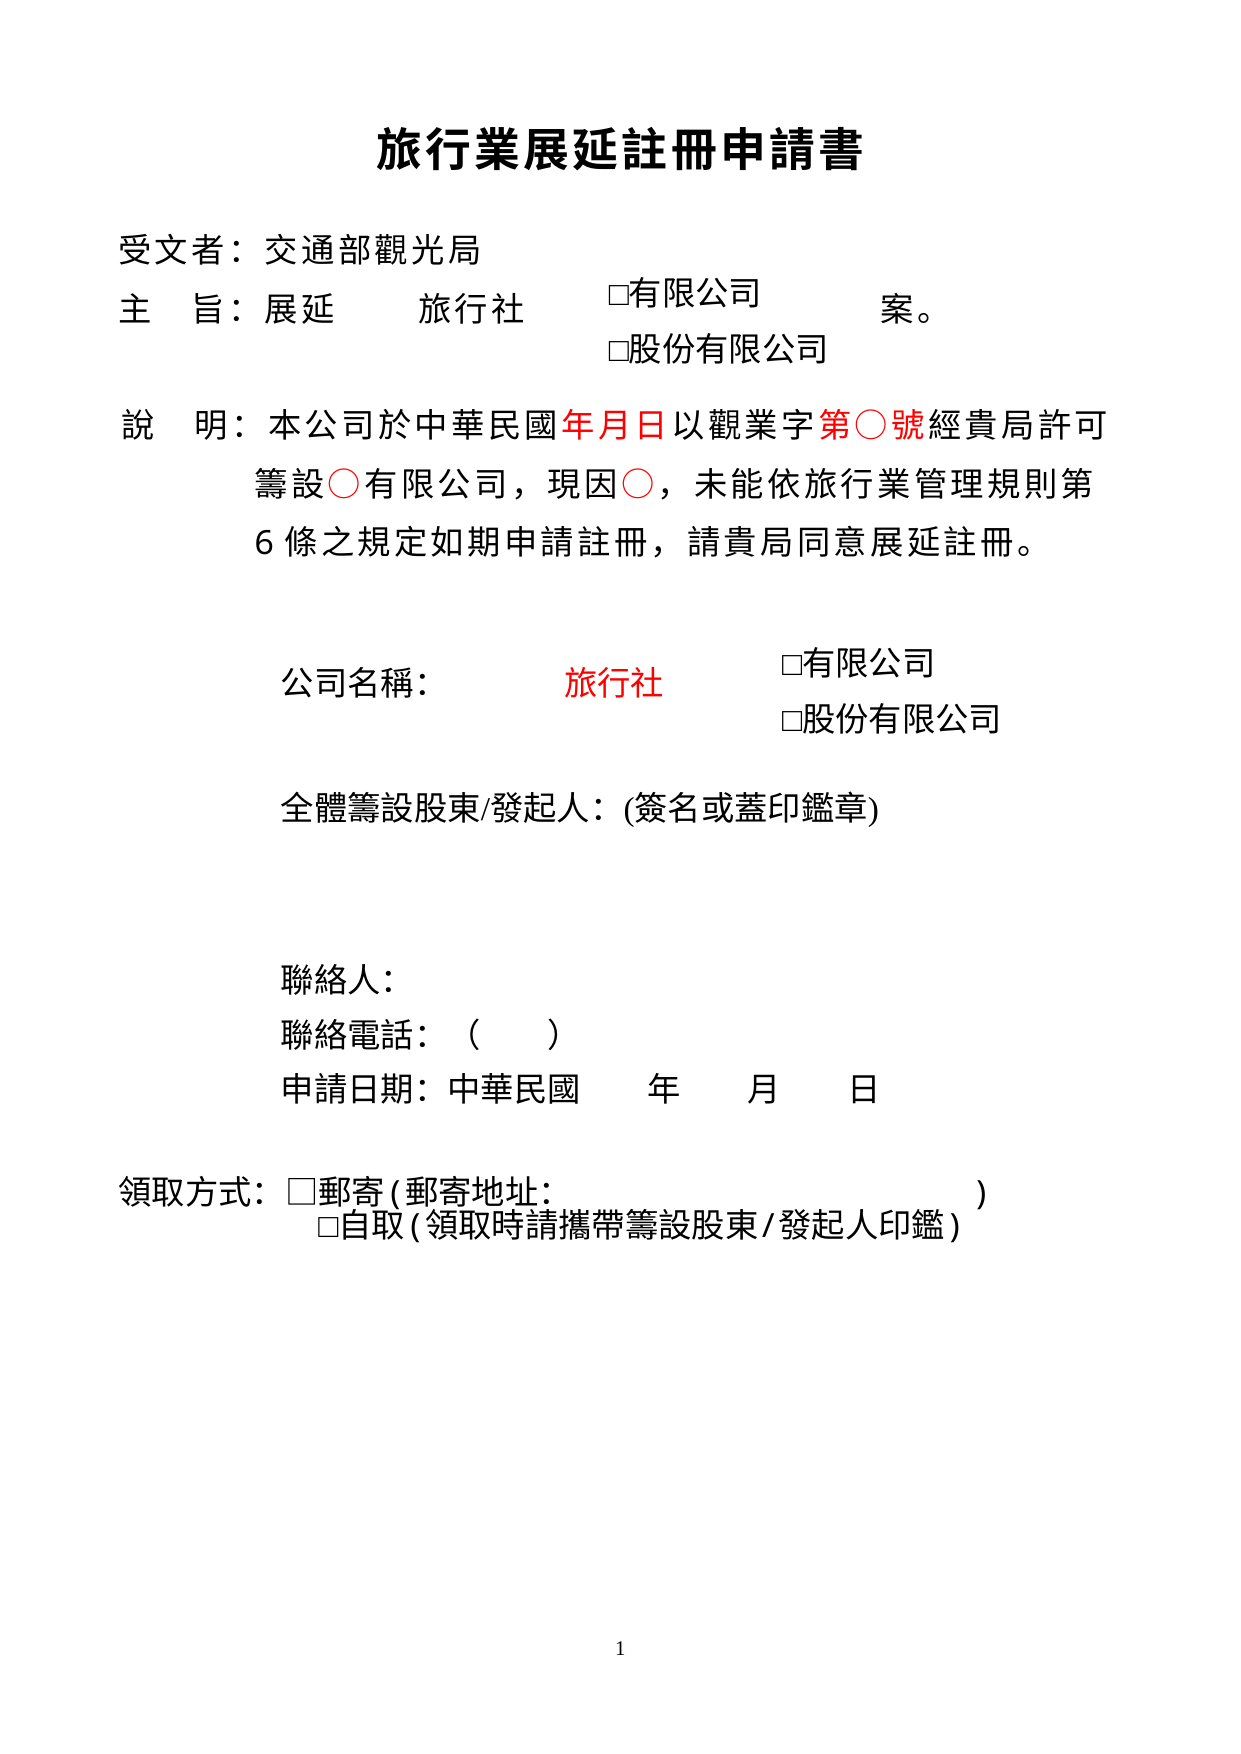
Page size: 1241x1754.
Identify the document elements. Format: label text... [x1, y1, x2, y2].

text 領取方式：□郵寄(郵寄地址： ) [290, 1184, 314, 1203]
text [1054, 645, 1122, 708]
text 旅行業展延註冊申請書 [118, 133, 1122, 174]
text 受文者：交通部觀光局 [118, 216, 1122, 385]
text 主 旨：展延 旅行社 註冊案。 [118, 274, 600, 333]
text □股份有限公司 [782, 686, 1045, 743]
text □有限公司 [609, 261, 872, 317]
text □有限公司 [782, 630, 1045, 686]
text □自取(領取時請攜帶籌設股東/發起人印鑑) [415, 1217, 955, 1242]
text 主 旨：展延 旅行社 註冊案。 [881, 274, 1122, 333]
text 領取方式：□郵寄(郵寄地址： ) [118, 1184, 396, 1209]
text □自取(領取時請攜帶籌設股東/發起人印鑑) [118, 1217, 416, 1242]
text 領取方式：□郵寄(郵寄地址： ) [980, 1184, 1122, 1209]
text 聯絡人： [281, 949, 1122, 1004]
text □股份有限公司 [609, 317, 872, 373]
text □自取(領取時請攜帶籌設股東/發起人印鑑) [954, 1217, 1122, 1242]
text 說 明：本公司於中華民國年月日以觀業字第○號經貴局許可籌設○有限公司，現因○，未能依旅行業管理規則第6條之規定如期申請註冊，請貴局同意展延註冊。 [121, 391, 1122, 566]
text 聯絡電話：（ ） [281, 1004, 1122, 1058]
text 領取方式：□郵寄(郵寄地址： ) [395, 1184, 981, 1209]
text 公司名稱： 旅行社 [281, 645, 773, 708]
text 申請日期：中華民國 年 月 日 [281, 1058, 1137, 1112]
text 全體籌設股東/發起人：(簽名或蓋印鑑章) [281, 770, 1122, 833]
